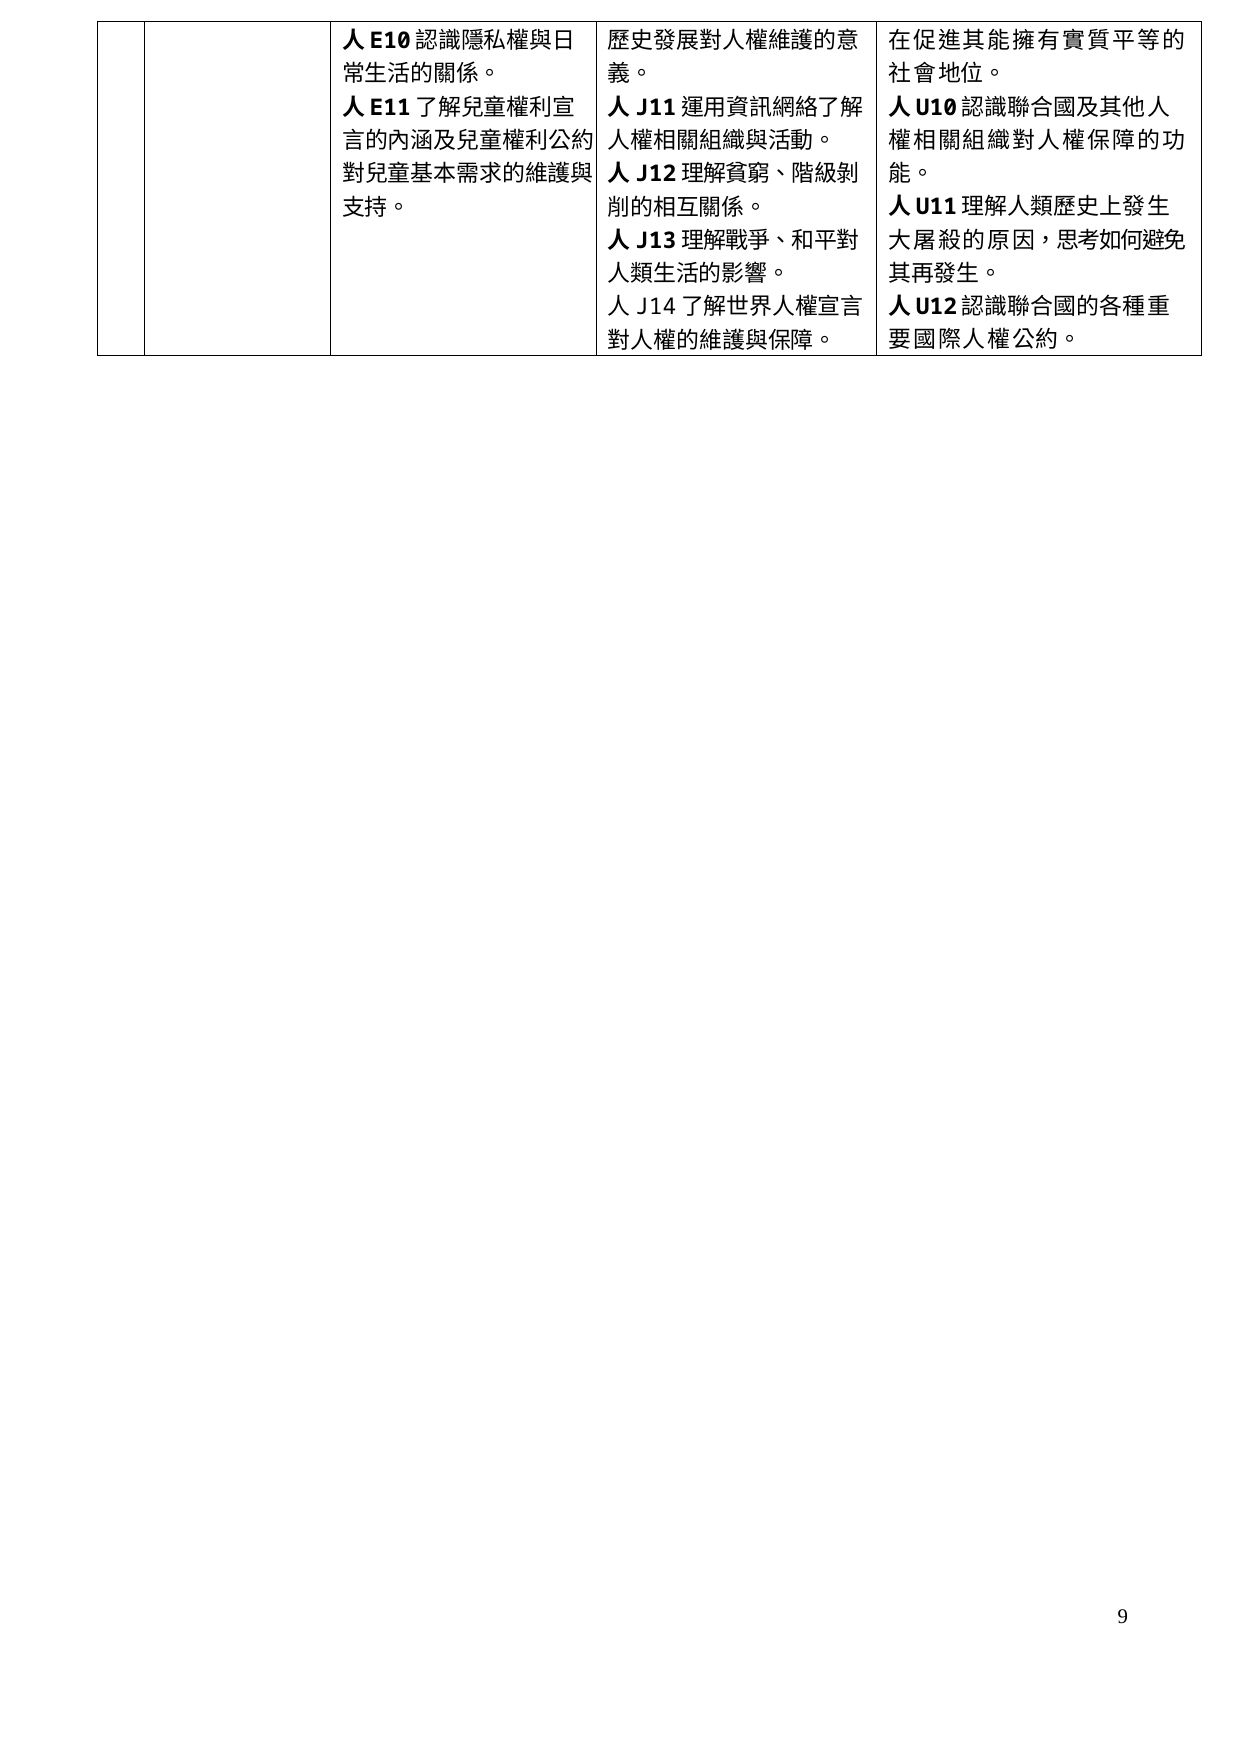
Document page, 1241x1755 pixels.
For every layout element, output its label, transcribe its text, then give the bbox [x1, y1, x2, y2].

table_cell [98, 22, 144, 355]
table_cell 人E10認識隱私權與日常生活的關係。 人E11了解兒童權利宣言的內涵及兒童權利公約對兒童基本需求的維護與支持。 [331, 22, 596, 355]
table_cell 在促進其能擁有實質平等的社會地位。 人U10認識聯合國及其他人權相關組織對人權保障的功能。 人U11理解人類歷史上發生大屠殺的原因，思考如何避免其再發生。 人U12認識聯合國的各種重要國際人權公約。 [877, 22, 1201, 355]
table_cell [145, 22, 330, 355]
table_cell 歷史發展對人權維護的意義。 人J11運用資訊網絡了解人權相關組織與活動。 人J12理解貧窮、階級剝削的相互關係。 人J13理解戰爭、和平對人類生活的影響。 人J14了解世界人權宣言對人權的維護與保障。 [597, 22, 876, 355]
